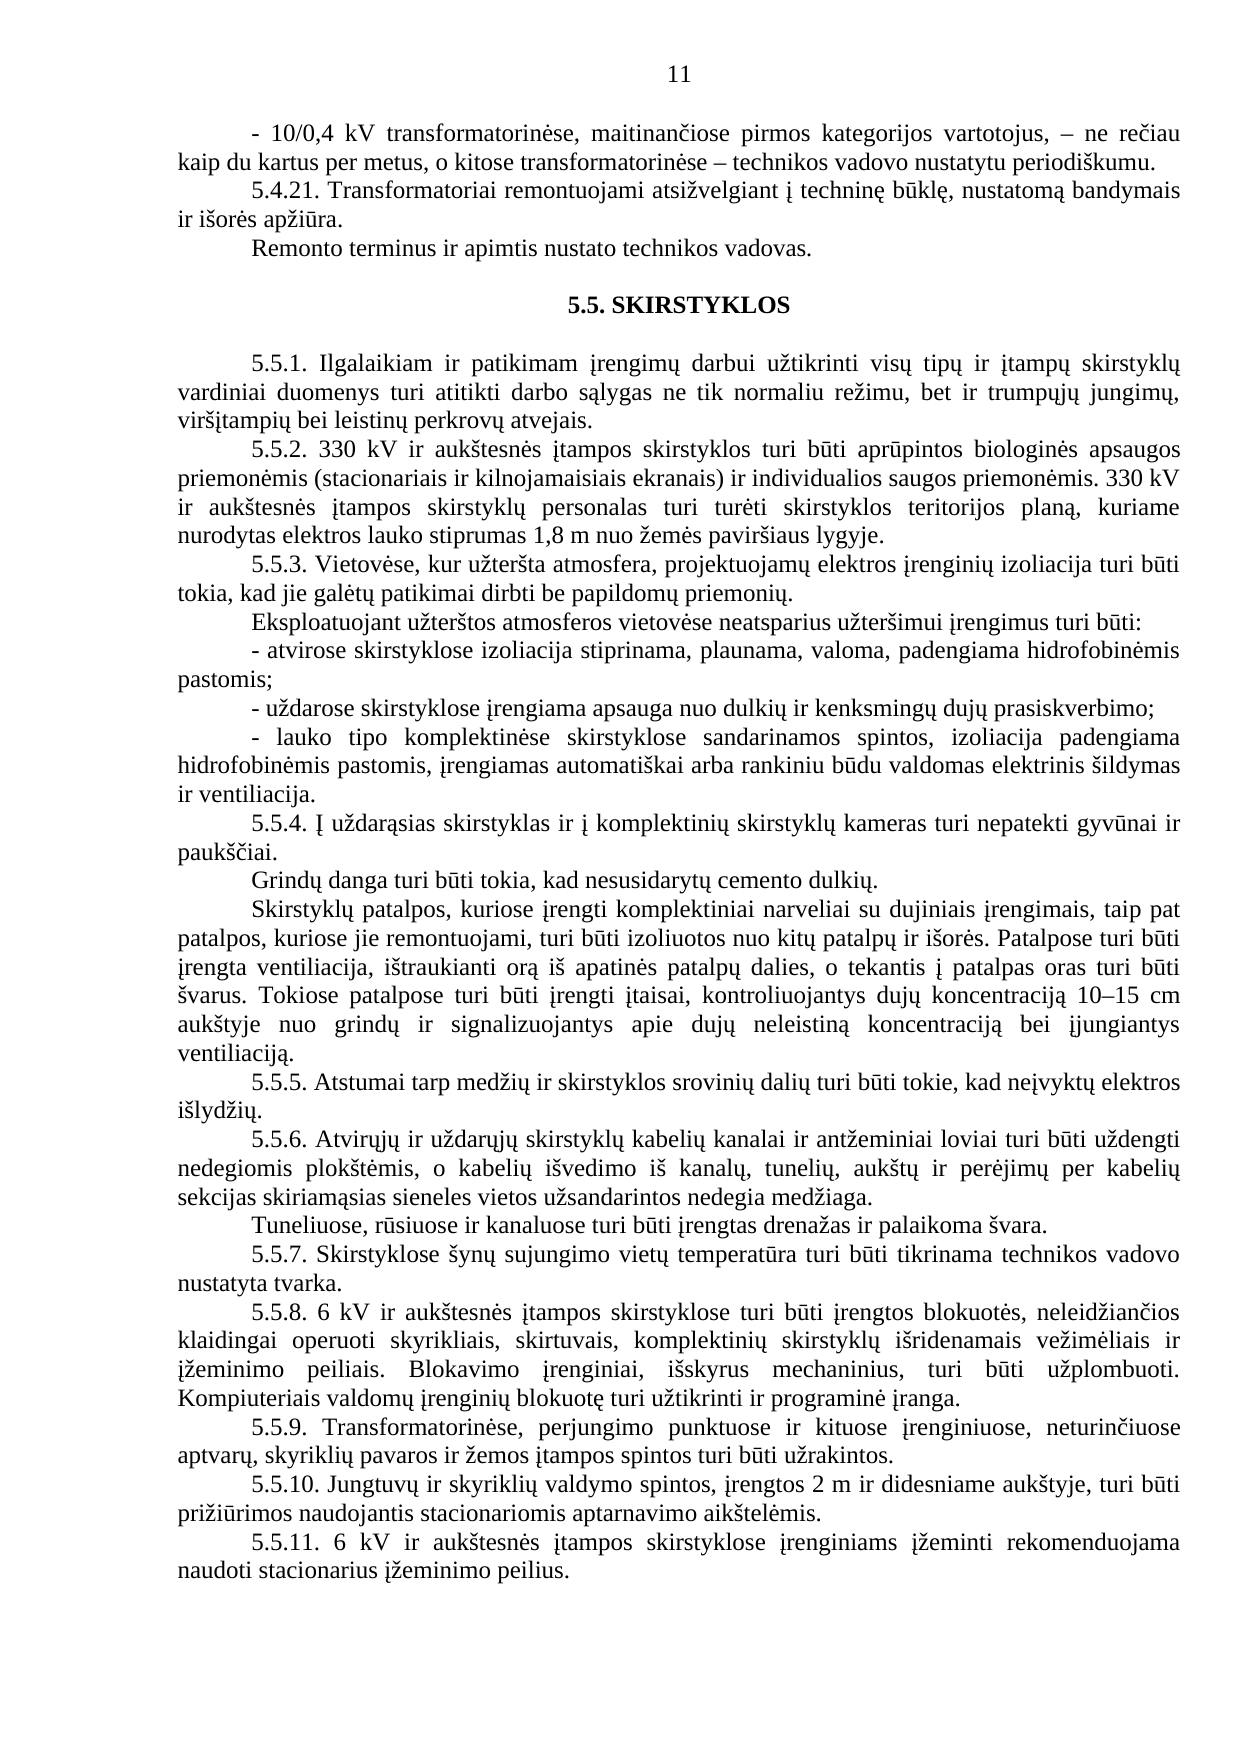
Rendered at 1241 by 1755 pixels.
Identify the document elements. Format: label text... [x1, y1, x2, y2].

text 5.5.7. Skirstyklose šynų sujungimo vietų temperatūra turi būti tikrinama technikos vadovo nustatyta tvarka. [177, 1239, 1181, 1297]
text 5.5.6. Atvirųjų ir uždarųjų skirstyklų kabelių kanalai ir antžeminiai loviai turi būti uždengti nedegiomis plokštėmis, o kabelių išvedimo iš kanalų, tunelių, aukštų ir perėjimų per kabelių sekcijas skiriamąsias sieneles vietos užsandarintos nedegia medžiaga. [177, 1124, 1181, 1211]
text 5.5.10. Jungtuvų ir skyriklių valdymo spintos, įrengtos 2 m ir didesniame aukštyje, turi būti prižiūrimos naudojantis stacionariomis aptarnavimo aikštelėmis. [177, 1469, 1181, 1527]
text 5.5.9. Transformatorinėse, perjungimo punktuose ir kituose įrenginiuose, neturinčiuose aptvarų, skyriklių pavaros ir žemos įtampos spintos turi būti užrakintos. [177, 1412, 1181, 1469]
text 5.5. SKIRSTYKLOS [177, 291, 1181, 319]
text 5.5.2. 330 kV ir aukštesnės įtampos skirstyklos turi būti aprūpintos biologinės apsaugos priemonėmis (stacionariais ir kilnojamaisiais ekranais) ir individualios saugos priemonėmis. 330 kV ir aukštesnės įtampos skirstyklų personalas turi turėti skirstyklos teritorijos planą, kuriame nurodytas elektros lauko stiprumas 1,8 m nuo žemės paviršiaus lygyje. [177, 434, 1181, 549]
text 5.5.1. Ilgalaikiam ir patikimam įrengimų darbui užtikrinti visų tipų ir įtampų skirstyklų vardiniai duomenys turi atitikti darbo sąlygas ne tik normaliu režimu, bet ir trumpųjų jungimų, viršįtampių bei leistinų perkrovų atvejais. [177, 348, 1181, 434]
text Eksploatuojant užterštos atmosferos vietovėse neatsparius užteršimui įrengimus turi būti: [177, 607, 1181, 636]
text 5.5.8. 6 kV ir aukštesnės įtampos skirstyklose turi būti įrengtos blokuotės, neleidžiančios klaidingai operuoti skyrikliais, skirtuvais, komplektinių skirstyklų išridenamais vežimėliais ir įžeminimo peiliais. Blokavimo įrenginiai, išskyrus mechaninius, turi būti užplombuoti. Kompiuteriais valdomų įrenginių blokuotę turi užtikrinti ir programinė įranga. [177, 1297, 1181, 1412]
text 5.5.4. Į uždarąsias skirstyklas ir į komplektinių skirstyklų kameras turi nepatekti gyvūnai ir paukščiai. [177, 808, 1181, 866]
text Skirstyklų patalpos, kuriose įrengti komplektiniai narveliai su dujiniais įrengimais, taip pat patalpos, kuriose jie remontuojami, turi būti izoliuotos nuo kitų patalpų ir išorės. Patalpose turi būti įrengta ventiliacija, ištraukianti orą iš apatinės patalpų dalies, o tekantis į patalpas oras turi būti švarus. Tokiose patalpose turi būti įrengti įtaisai, kontroliuojantys dujų koncentraciją 10–15 cm aukštyje nuo grindų ir signalizuojantys apie dujų neleistiną koncentraciją bei įjungiantys ventiliaciją. [177, 894, 1181, 1067]
text 5.5.3. Vietovėse, kur užteršta atmosfera, projektuojamų elektros įrenginių izoliacija turi būti tokia, kad jie galėtų patikimai dirbti be papildomų priemonių. [177, 549, 1181, 607]
text - atvirose skirstyklose izoliacija stiprinama, plaunama, valoma, padengiama hidrofobinėmis pastomis; [177, 636, 1181, 693]
text Tuneliuose, rūsiuose ir kanaluose turi būti įrengtas drenažas ir palaikoma švara. [177, 1211, 1181, 1239]
text - 10/0,4 kV transformatorinėse, maitinančiose pirmos kategorijos vartotojus, – ne rečiau kaip du kartus per metus, o kitose transformatorinėse – technikos vadovo nustatytu periodiškumu. [177, 118, 1181, 176]
text Remonto terminus ir apimtis nustato technikos vadovas. [177, 233, 1181, 262]
text 5.5.5. Atstumai tarp medžių ir skirstyklos srovinių dalių turi būti tokie, kad neįvyktų elektros išlydžių. [177, 1067, 1181, 1124]
text Grindų danga turi būti tokia, kad nesusidarytų cemento dulkių. [177, 866, 1181, 894]
text - uždarose skirstyklose įrengiama apsauga nuo dulkių ir kenksmingų dujų prasiskverbimo; [177, 693, 1181, 722]
text 5.4.21. Transformatoriai remontuojami atsižvelgiant į techninę būklę, nustatomą bandymais ir išorės apžiūra. [177, 176, 1181, 233]
text 5.5.11. 6 kV ir aukštesnės įtampos skirstyklose įrenginiams įžeminti rekomenduojama naudoti stacionarius įžeminimo peilius. [177, 1527, 1181, 1584]
text - lauko tipo komplektinėse skirstyklose sandarinamos spintos, izoliacija padengiama hidrofobinėmis pastomis, įrengiamas automatiškai arba rankiniu būdu valdomas elektrinis šildymas ir ventiliacija. [177, 722, 1181, 808]
